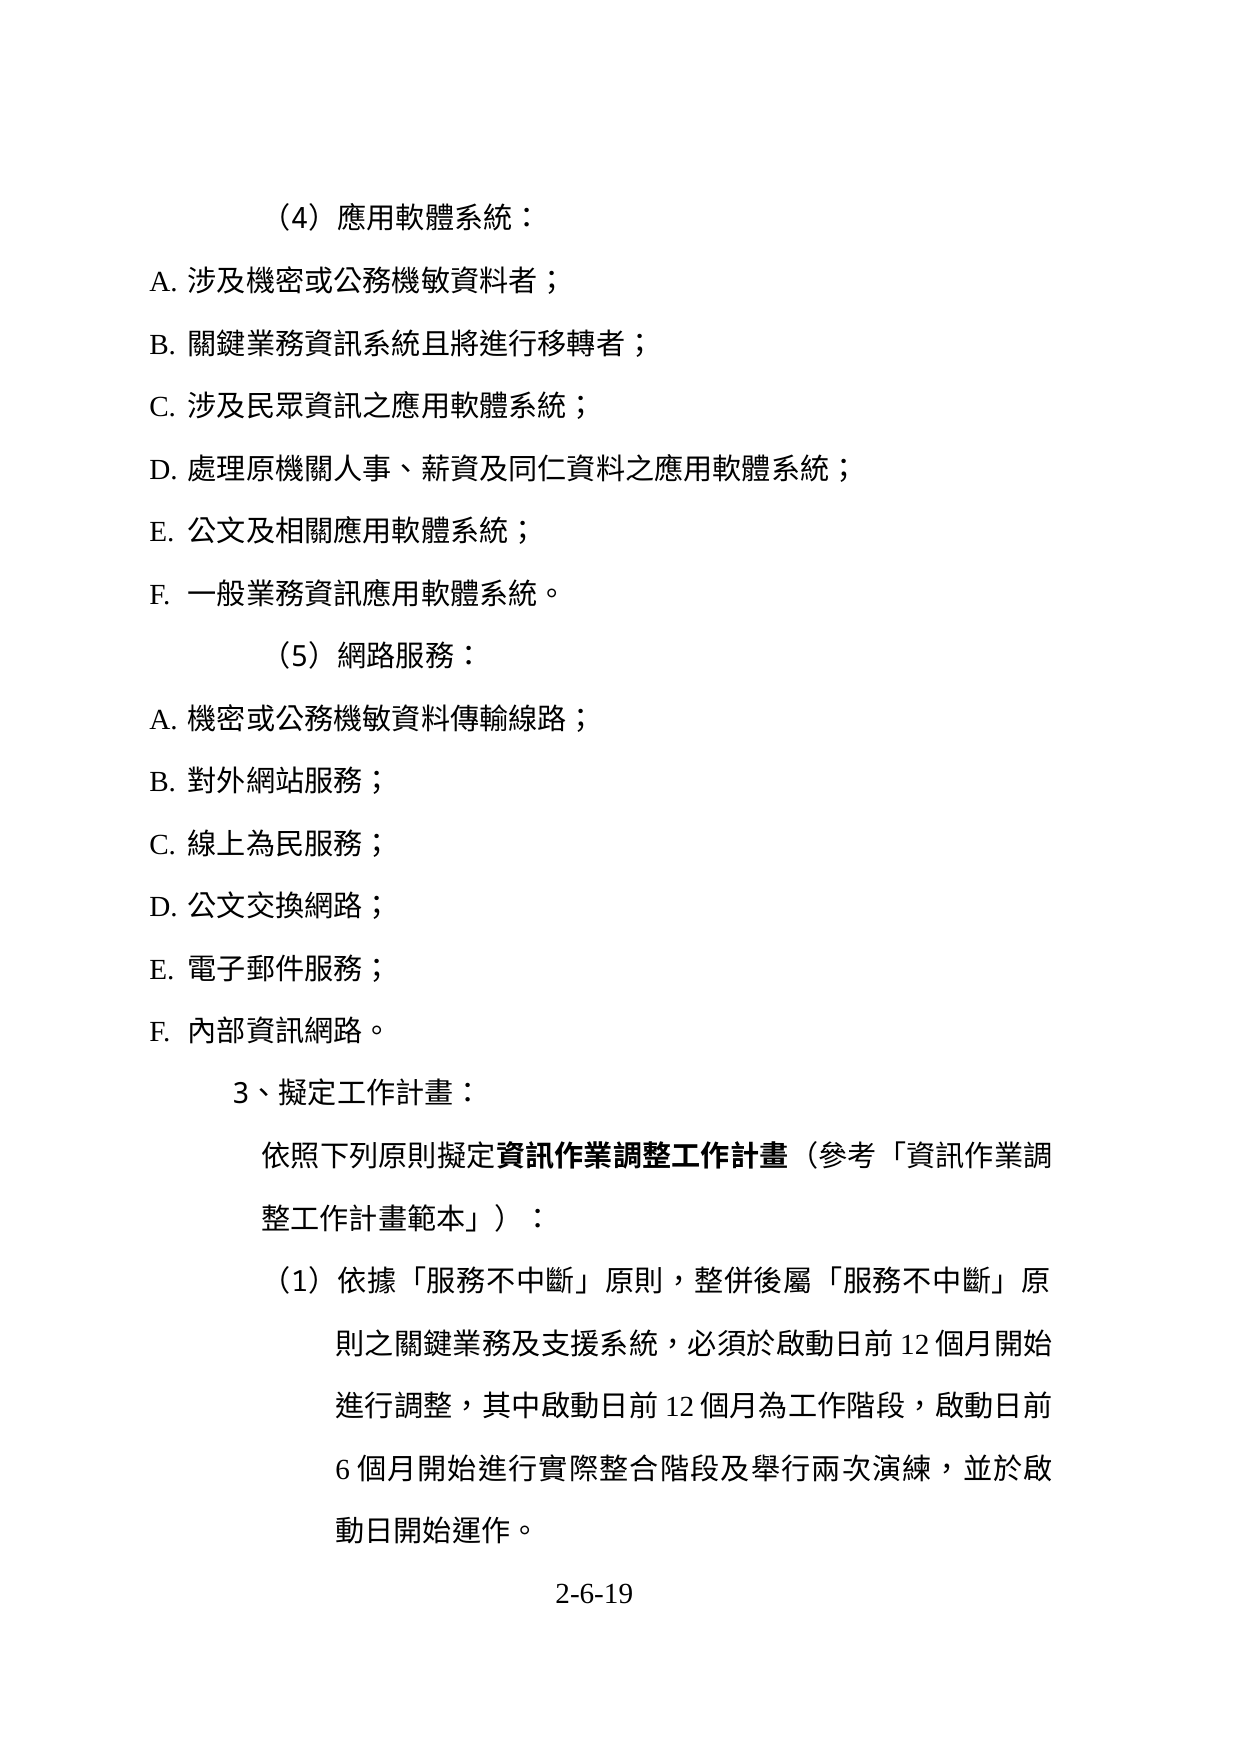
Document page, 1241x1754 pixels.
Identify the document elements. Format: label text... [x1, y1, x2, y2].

list 應用軟體系統： [261, 175, 1053, 237]
list 擬定工作計畫： [232, 1050, 1053, 1112]
list 線上為民服務； [149, 800, 1053, 862]
text 依照下列原則擬定資訊作業調整工作計畫（參考「資訊作業調整工作計畫範本」）： [261, 1112, 1053, 1237]
list 電子郵件服務； [149, 925, 1053, 987]
list 一般業務資訊應用軟體系統。 [149, 550, 1053, 612]
list 涉及機密或公務機敏資料者； [149, 237, 1053, 300]
list 網路服務： [261, 612, 1053, 675]
list 公文及相關應用軟體系統； [149, 487, 1053, 550]
list 依據「服務不中斷」原則，整併後屬「服務不中斷」原則之關鍵業務及支援系統，必須於啟動日前12個月開始進行調整，其中啟動日前12個月為工作階段，啟動日前6個月開始進行實際整合階段及舉行兩次演練，並於啟動日開始運作。 [261, 1237, 1053, 1550]
list 處理原機關人事、薪資及同仁資料之應用軟體系統； [149, 425, 1053, 487]
list 內部資訊網路。 [149, 987, 1053, 1050]
list 涉及民眾資訊之應用軟體系統； [149, 362, 1053, 425]
list 機密或公務機敏資料傳輸線路； [149, 675, 1053, 737]
list 公文交換網路； [149, 862, 1053, 925]
list 對外網站服務； [149, 737, 1053, 800]
list 關鍵業務資訊系統且將進行移轉者； [149, 300, 1053, 362]
